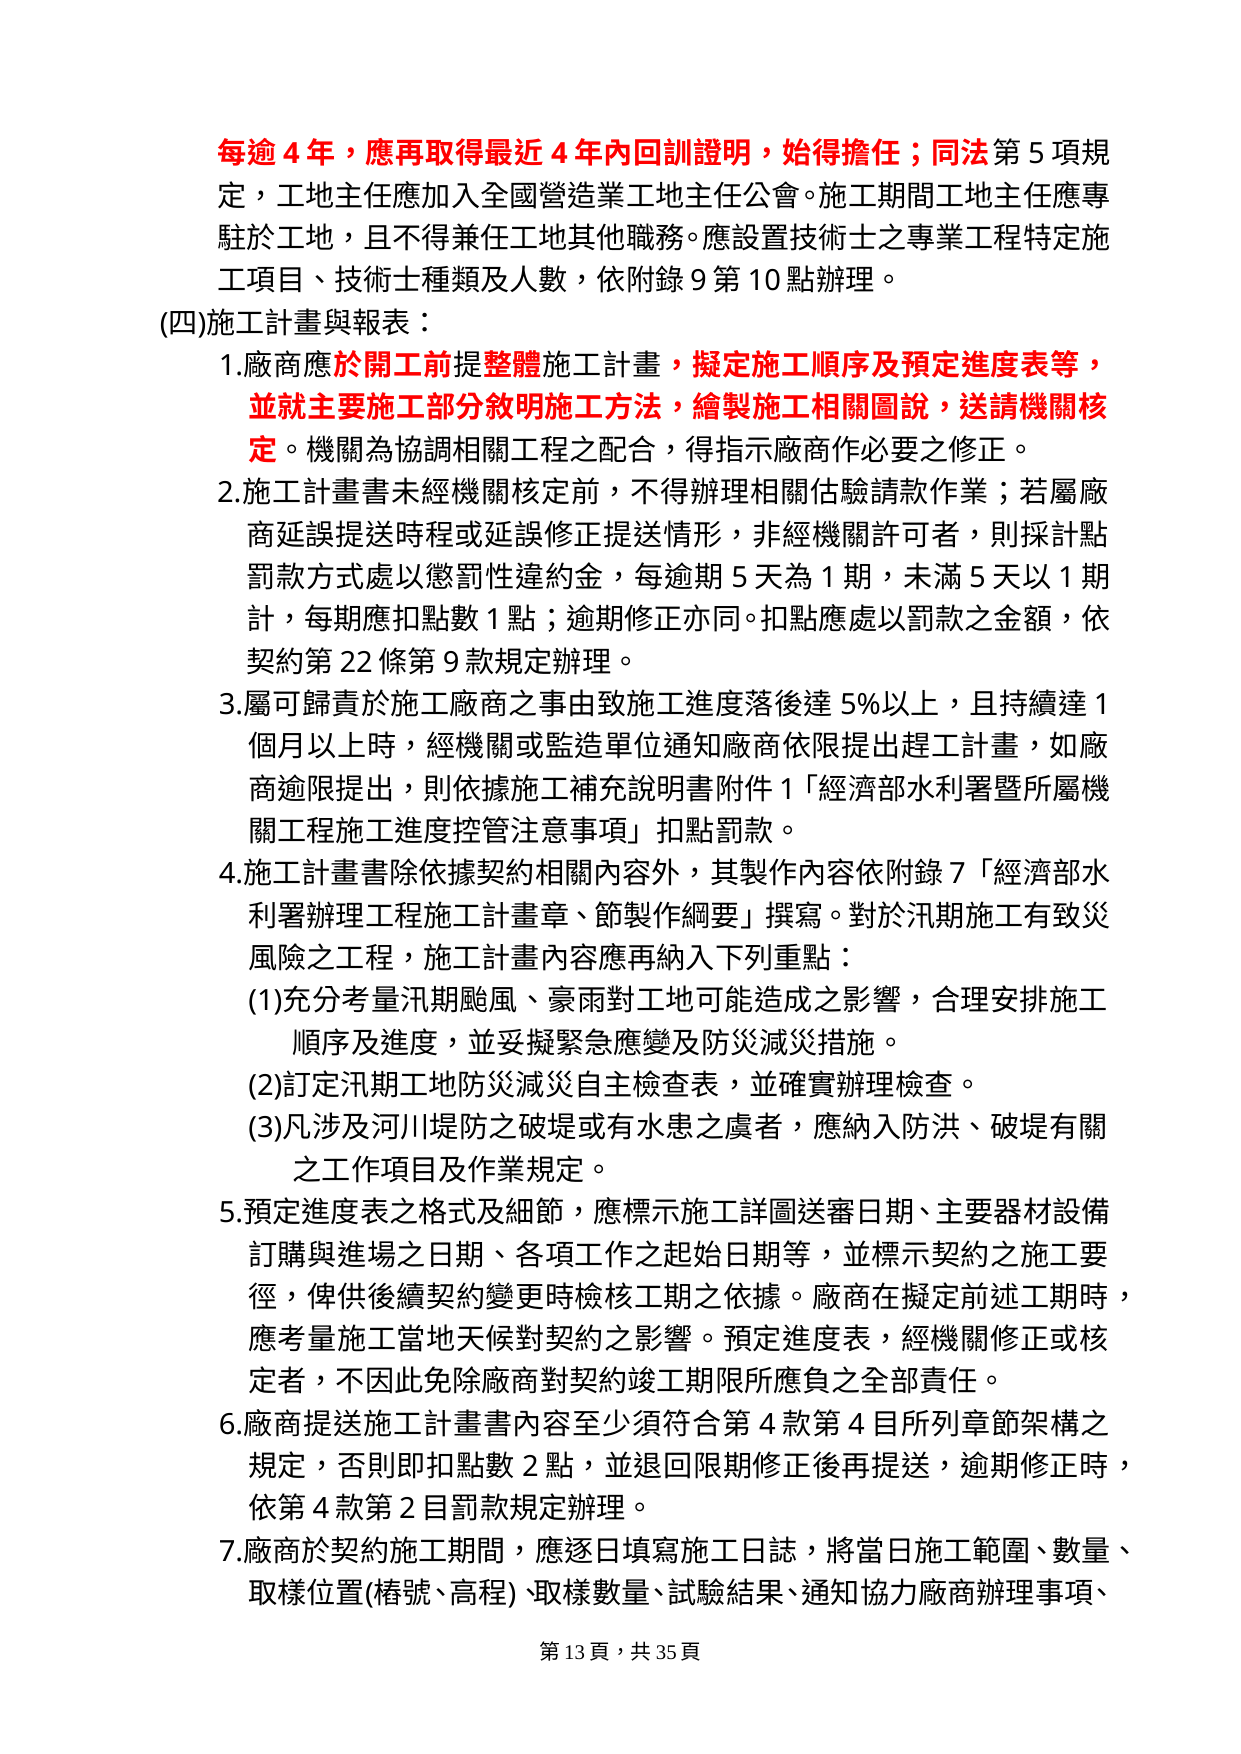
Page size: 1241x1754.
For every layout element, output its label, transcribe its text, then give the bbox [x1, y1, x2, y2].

text 7.廠商於契約施工期間，應逐日填寫施工日誌，將當日施工範圍、數量、取樣位置(樁號、高程)、取樣數量、試驗結果、通知協力廠商辦理事項、監造單位指示辦理事項及其他重要項目等詳實記載，施工日誌，隨時供機關查對。 [218, 1527, 1110, 1612]
text (3)凡涉及河川堤防之破堤或有水患之虞者，應納入防洪、破堤有關之工作項目及作業規定。 [248, 1104, 1110, 1189]
text (1)充分考量汛期颱風、豪雨對工地可能造成之影響，合理安排施工順序及進度，並妥擬緊急應變及防災減災措施。 [248, 977, 1110, 1062]
text (四)施工計畫與報表： [159, 299, 1110, 342]
text 2.施工計畫書未經機關核定前，不得辦理相關估驗請款作業；若屬廠商延誤提送時程或延誤修正提送情形，非經機關許可者，則採計點罰款方式處以懲罰性違約金，每逾期5天為1期，未滿5天以1期計，每期應扣點數1點；逾期修正亦同。扣點應處以罰款之金額，依契約第22條第9款規定辦理。 [217, 469, 1110, 681]
text (2)訂定汛期工地防災減災自主檢查表，並確實辦理檢查。 [248, 1062, 1110, 1104]
text 6.廠商提送施工計畫書內容至少須符合第4款第4目所列章節架構之規定，否則即扣點數2點，並退回限期修正後再提送，逾期修正時，依第4款第2目罰款規定辦理。 [218, 1400, 1110, 1527]
text 每逾4年，應再取得最近4年內回訓證明，始得擔任；同法第5項規定，工地主任應加入全國營造業工地主任公會。施工期間工地主任應專駐於工地，且不得兼任工地其他職務。應設置技術士之專業工程特定施工項目、技術士種類及人數，依附錄9第10點辦理。 [159, 130, 1110, 299]
text 1.廠商應於開工前提整體施工計畫，擬定施工順序及預定進度表等，並就主要施工部分敘明施工方法，繪製施工相關圖說，送請機關核定。機關為協調相關工程之配合，得指示廠商作必要之修正。 [218, 342, 1110, 469]
text 5.預定進度表之格式及細節，應標示施工詳圖送審日期、主要器材設備訂購與進場之日期、各項工作之起始日期等，並標示契約之施工要徑，俾供後續契約變更時檢核工期之依據。廠商在擬定前述工期時，應考量施工當地天候對契約之影響。預定進度表，經機關修正或核定者，不因此免除廠商對契約竣工期限所應負之全部責任。 [218, 1189, 1110, 1400]
text 3.屬可歸責於施工廠商之事由致施工進度落後達5%以上，且持續達1個月以上時，經機關或監造單位通知廠商依限提出趕工計畫，如廠商逾限提出，則依據施工補充說明書附件1「經濟部水利署暨所屬機關工程施工進度控管注意事項」扣點罰款。 [218, 681, 1110, 850]
text 4.施工計畫書除依據契約相關內容外，其製作內容依附錄7「經濟部水利署辦理工程施工計畫章、節製作綱要」撰寫。對於汛期施工有致災風險之工程，施工計畫內容應再納入下列重點： [218, 850, 1110, 977]
